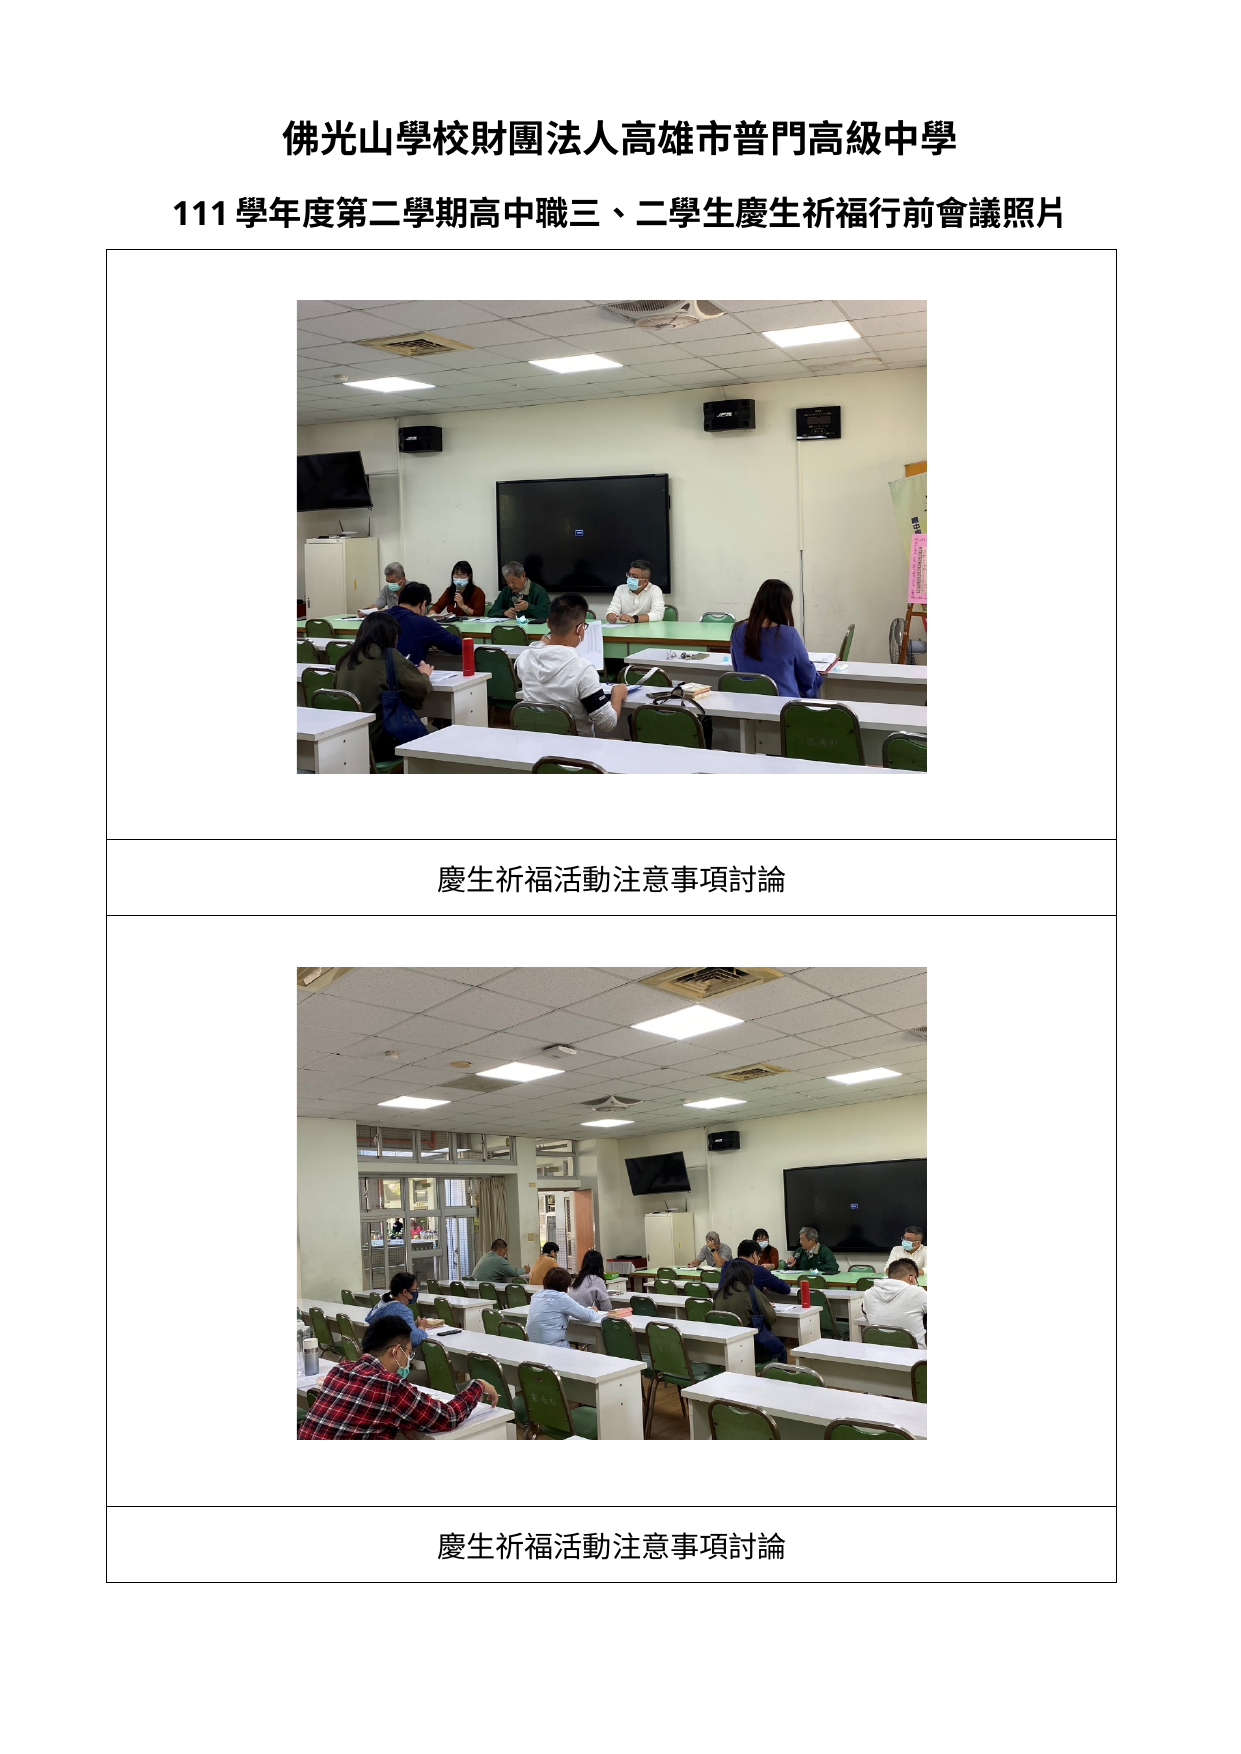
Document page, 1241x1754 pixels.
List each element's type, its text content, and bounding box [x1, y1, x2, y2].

table_cell 慶生祈福活動注意事項討論 [107, 1507, 1116, 1582]
picture [296, 967, 927, 1440]
picture [296, 300, 927, 774]
table_cell [107, 916, 1116, 1506]
text 111學年度第二學期高中職三、二學生慶生祈福行前會議照片 [118, 174, 1122, 249]
table_cell 慶生祈福活動注意事項討論 [107, 840, 1116, 915]
text 佛光山學校財團法人高雄市普門高級中學 [118, 99, 1122, 174]
table_header [107, 250, 1116, 839]
